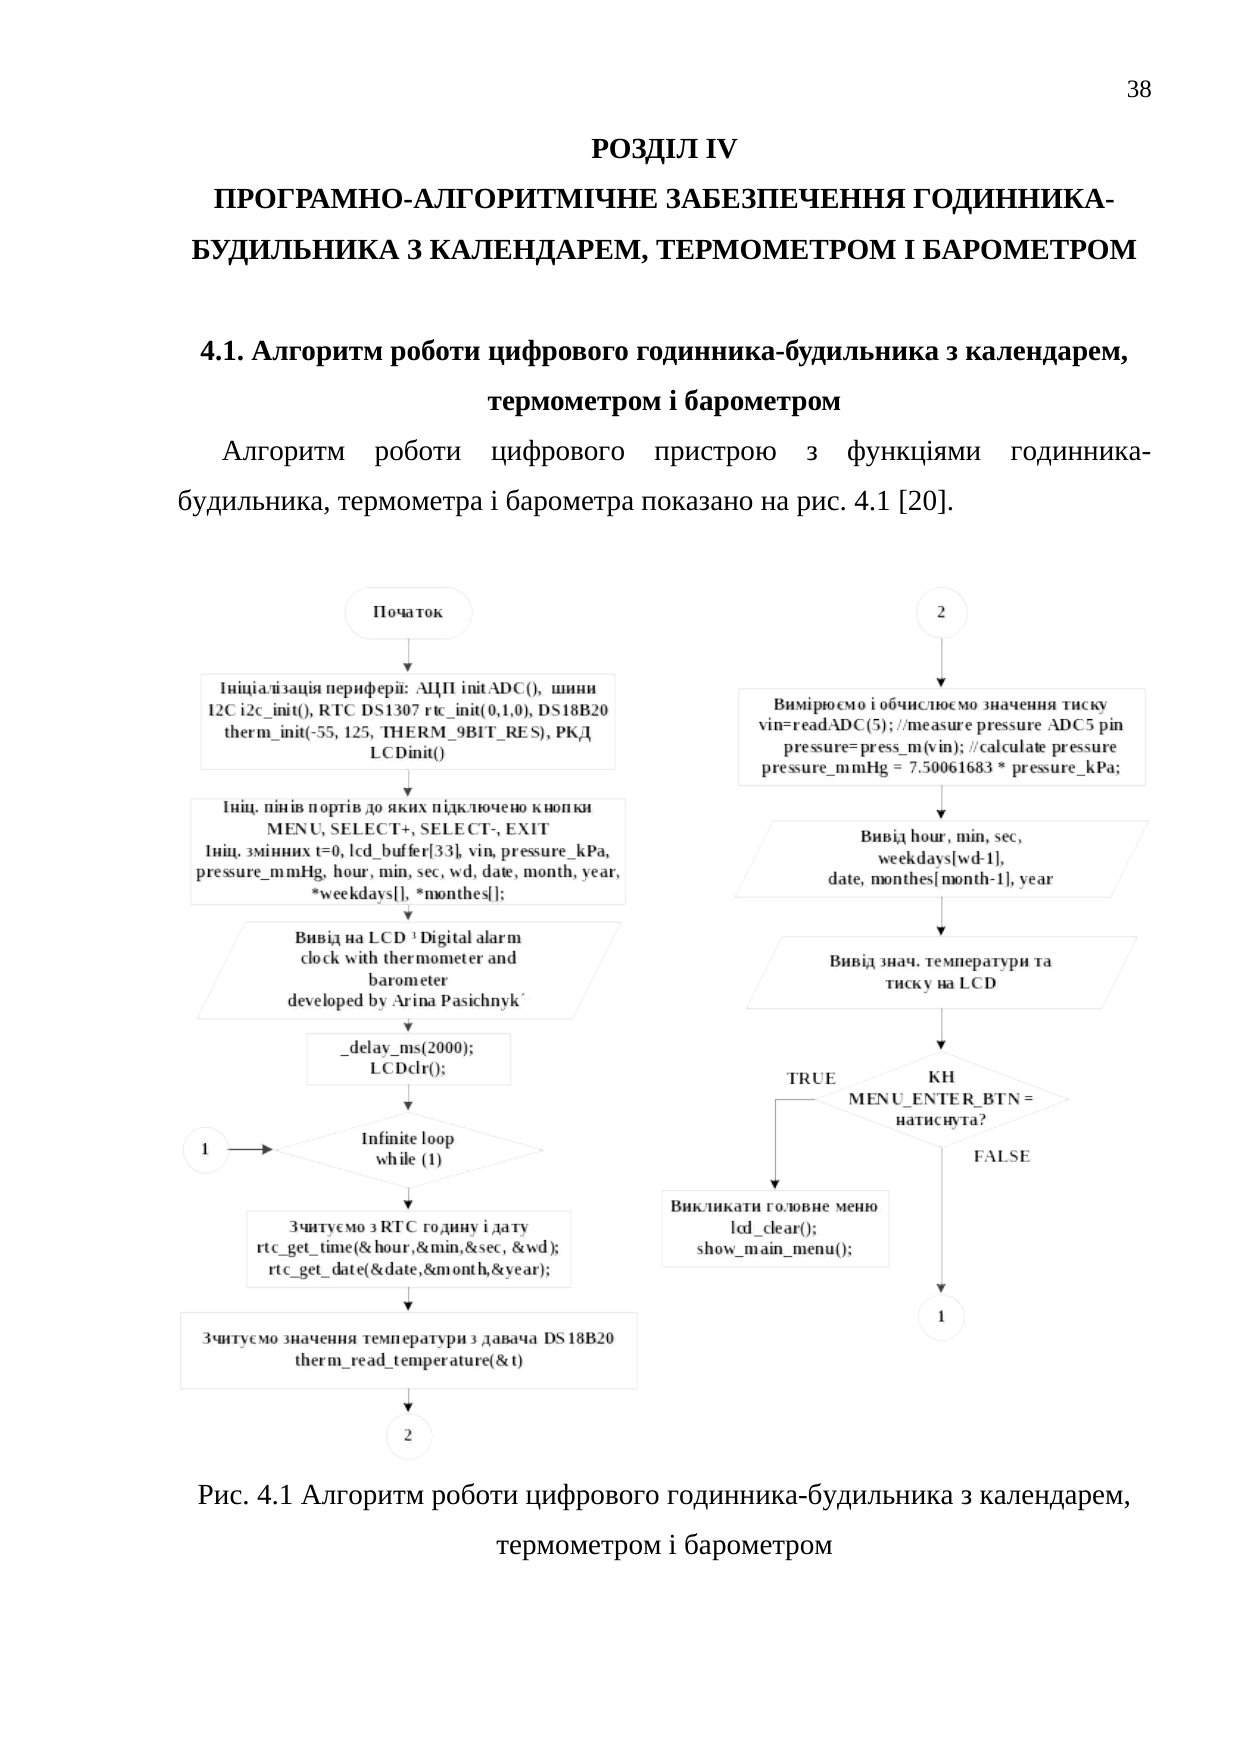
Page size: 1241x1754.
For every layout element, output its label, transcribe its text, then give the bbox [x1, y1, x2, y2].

subtitle Розділ IV Програмно-алгоритмічне забезпечення годинника-будильника з календарем, термометром і барометром [177, 131, 1152, 266]
subtitle 4.1. Алгоритм роботи цифрового годинника-будильника з календарем, термометром і барометром [177, 333, 1152, 416]
text Алгоритм роботи цифрового пристрою з функціями годинника-будильника, термометра і барометра показано на рис. 4.1 [20]. [177, 433, 1152, 517]
text Рис. 4.1 Алгоритм роботи цифрового годинника-будильника з календарем, термометром і барометром [177, 1477, 1152, 1561]
